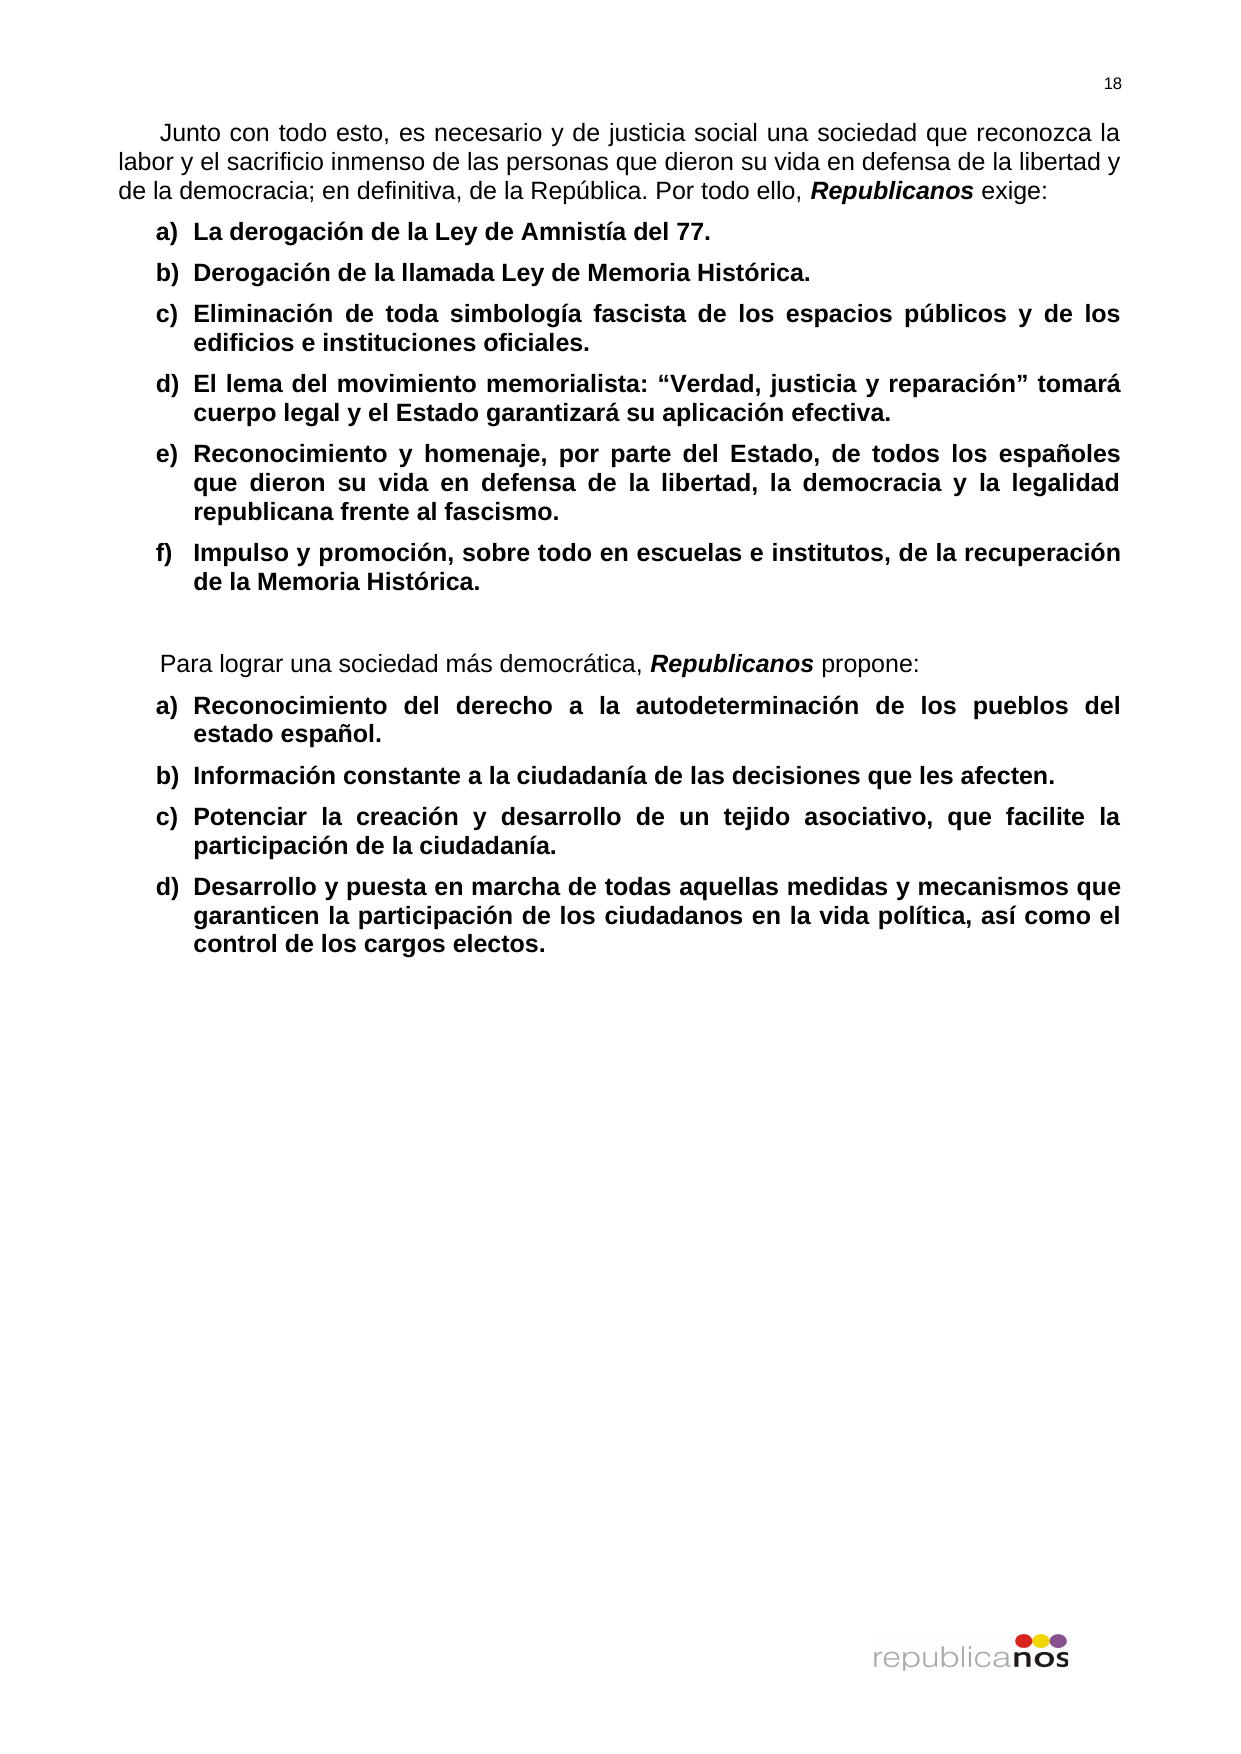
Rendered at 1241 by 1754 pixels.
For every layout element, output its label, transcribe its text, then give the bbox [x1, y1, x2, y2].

list Información constante a la ciudadanía de las decisiones que les afecten. [156, 761, 1122, 789]
list Reconocimiento del derecho a la autodeterminación de los pueblos del estado español. [156, 691, 1122, 748]
list Derogación de la llamada Ley de Memoria Histórica. [156, 258, 1122, 287]
list Eliminación de toda simbología fascista de los espacios públicos y de los edificios e instituciones oficiales. [156, 299, 1122, 357]
list El lema del movimiento memorialista: “Verdad, justicia y reparación” tomará cuerpo legal y el Estado garantizará su aplicación efectiva. [156, 369, 1122, 427]
text Para lograr una sociedad más democrática, Republicanos propone: [118, 649, 1122, 678]
picture [871, 1632, 1069, 1671]
list Desarrollo y puesta en marcha de todas aquellas medidas y mecanismos que garanticen la participación de los ciudadanos en la vida política, así como el control de los cargos electos. [156, 872, 1122, 958]
list Impulso y promoción, sobre todo en escuelas e institutos, de la recuperación de la Memoria Histórica. [156, 538, 1122, 596]
list Potenciar la creación y desarrollo de un tejido asociativo, que facilite la participación de la ciudadanía. [156, 802, 1122, 859]
list Reconocimiento y homenaje, por parte del Estado, de todos los españoles que dieron su vida en defensa de la libertad, la democracia y la legalidad republicana frente al fascismo. [156, 439, 1122, 526]
text Junto con todo esto, es necesario y de justicia social una sociedad que reconozca la labor y el sacrificio inmenso de las personas que dieron su vida en defensa de la libertad y de la democracia; en definitiva, de la República. Por todo ello, Republicanos exige: [118, 118, 1122, 204]
list La derogación de la Ley de Amnistía del 77. [156, 217, 1122, 246]
